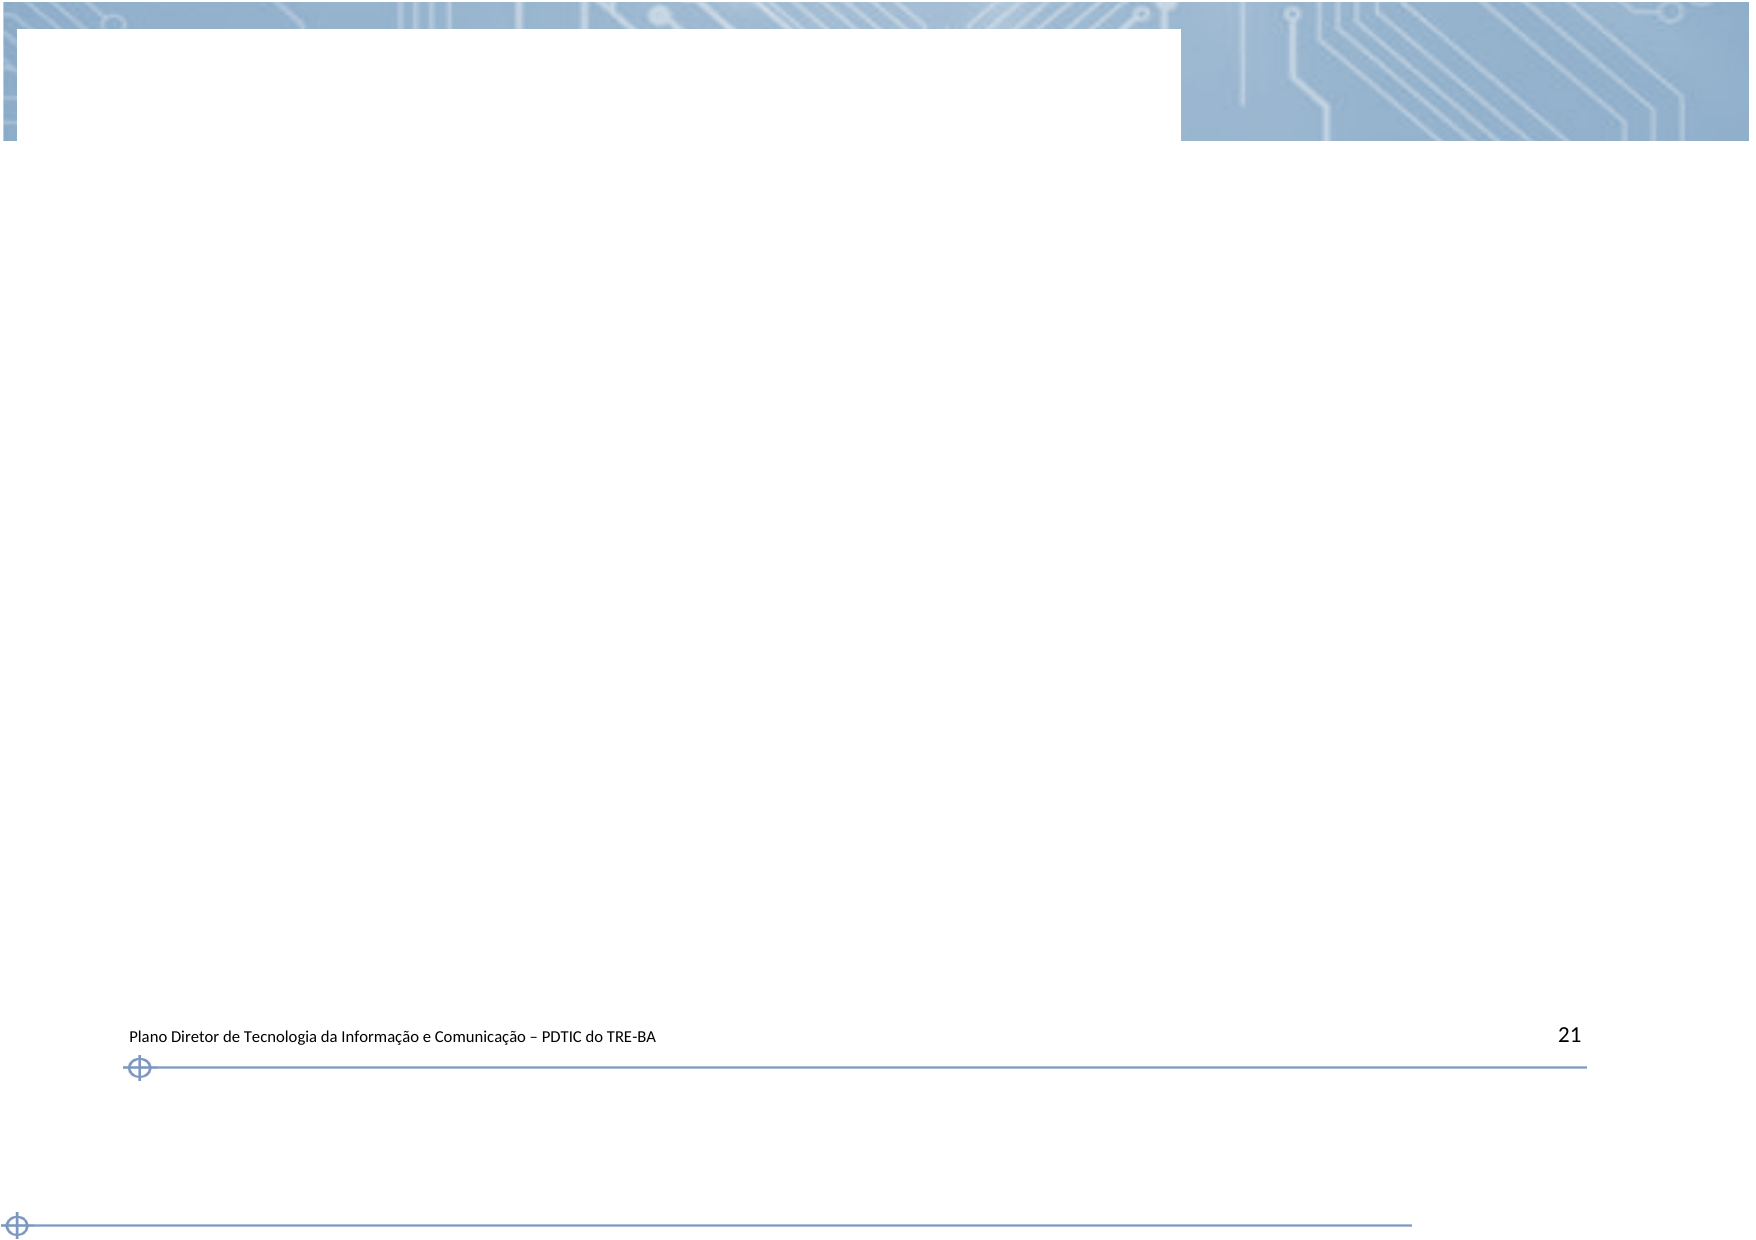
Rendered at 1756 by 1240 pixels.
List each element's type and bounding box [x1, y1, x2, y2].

picture [1, 1212, 1412, 1239]
picture [123, 1055, 1587, 1081]
picture [89, 61, 1756, 146]
